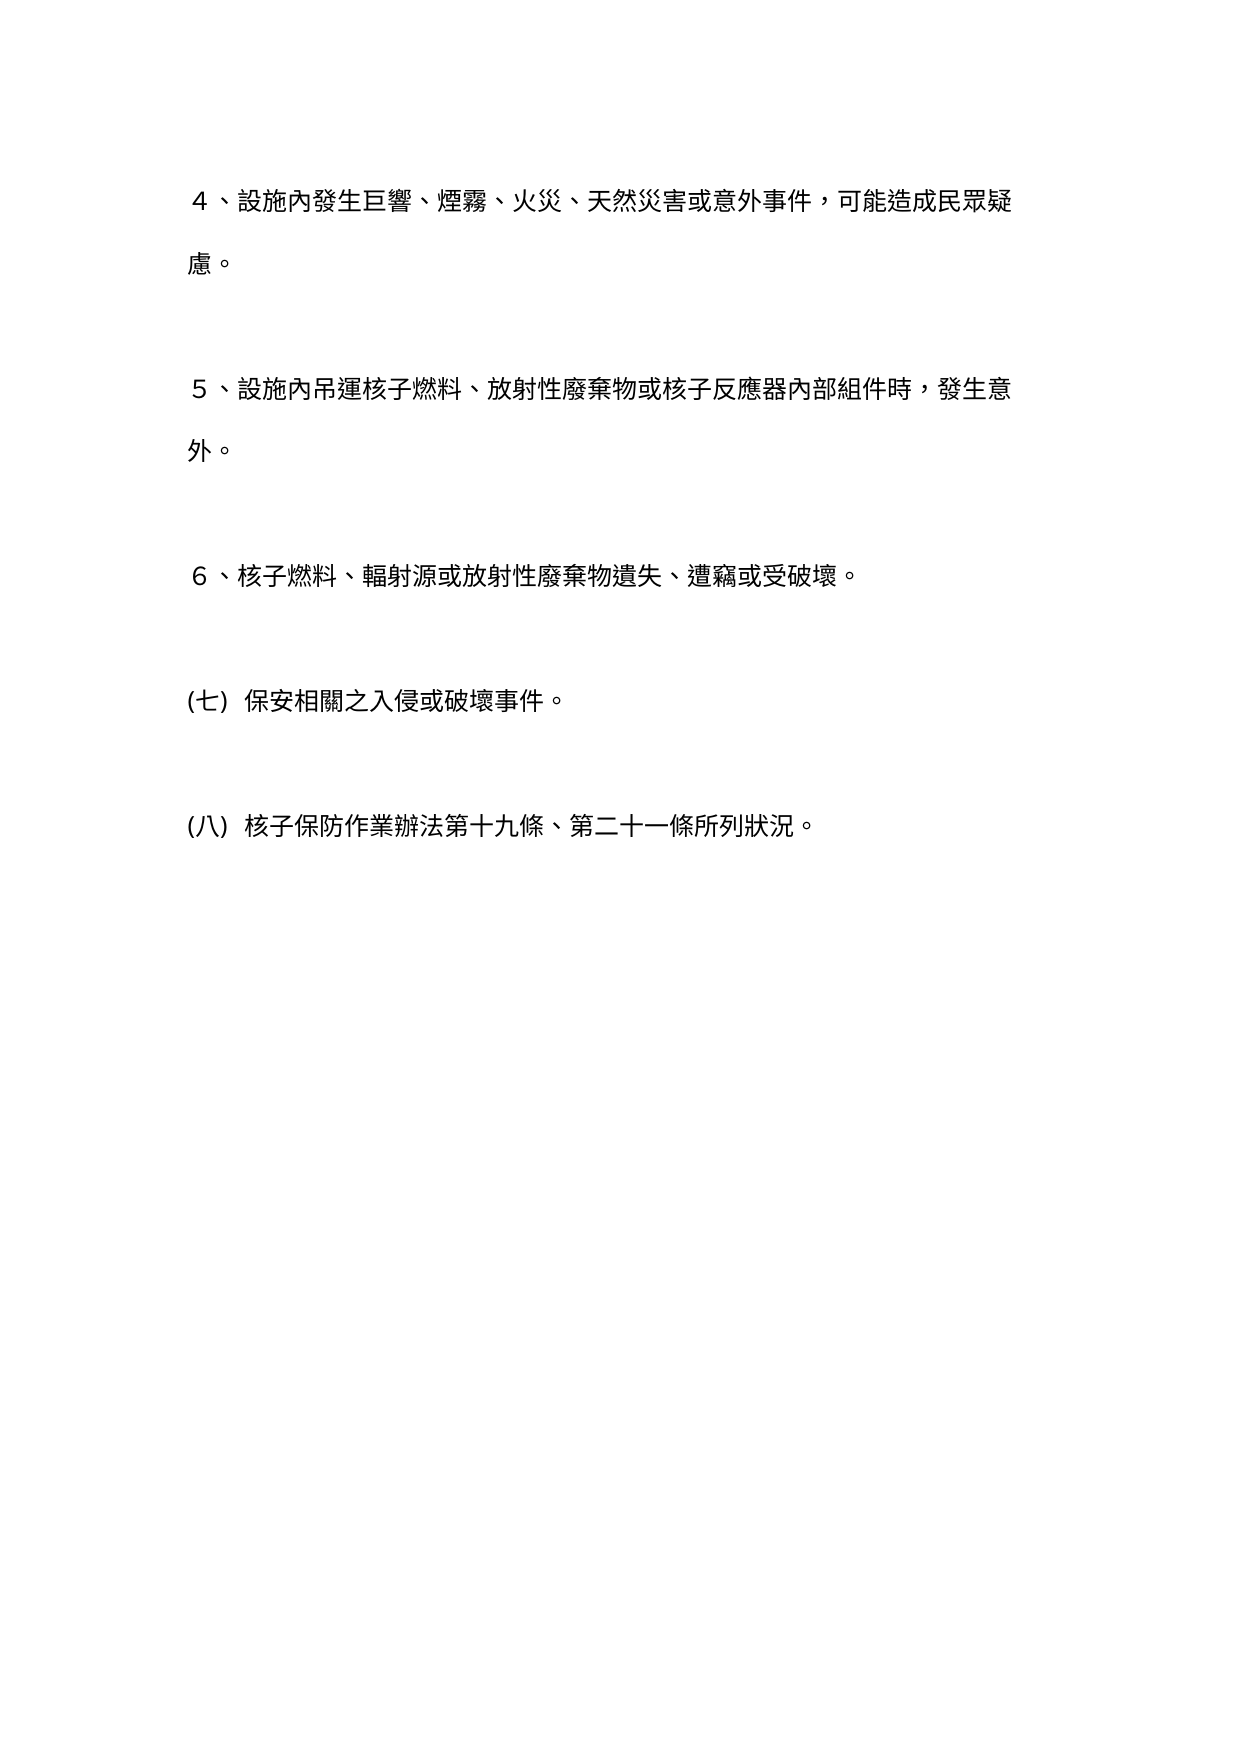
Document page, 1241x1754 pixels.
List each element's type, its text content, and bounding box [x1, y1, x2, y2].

text ６、核子燃料、輻射源或放射性廢棄物遺失、遭竊或受破壞。 [187, 533, 1053, 596]
text (八) 核子保防作業辦法第十九條、第二十一條所列狀況。 [187, 783, 1053, 846]
text (七) 保安相關之入侵或破壞事件。 [187, 658, 1053, 721]
text ４、設施內發生巨響、煙霧、火災、天然災害或意外事件，可能造成民眾疑慮。 [187, 158, 1053, 283]
text ５、設施內吊運核子燃料、放射性廢棄物或核子反應器內部組件時，發生意外。 [187, 346, 1053, 471]
